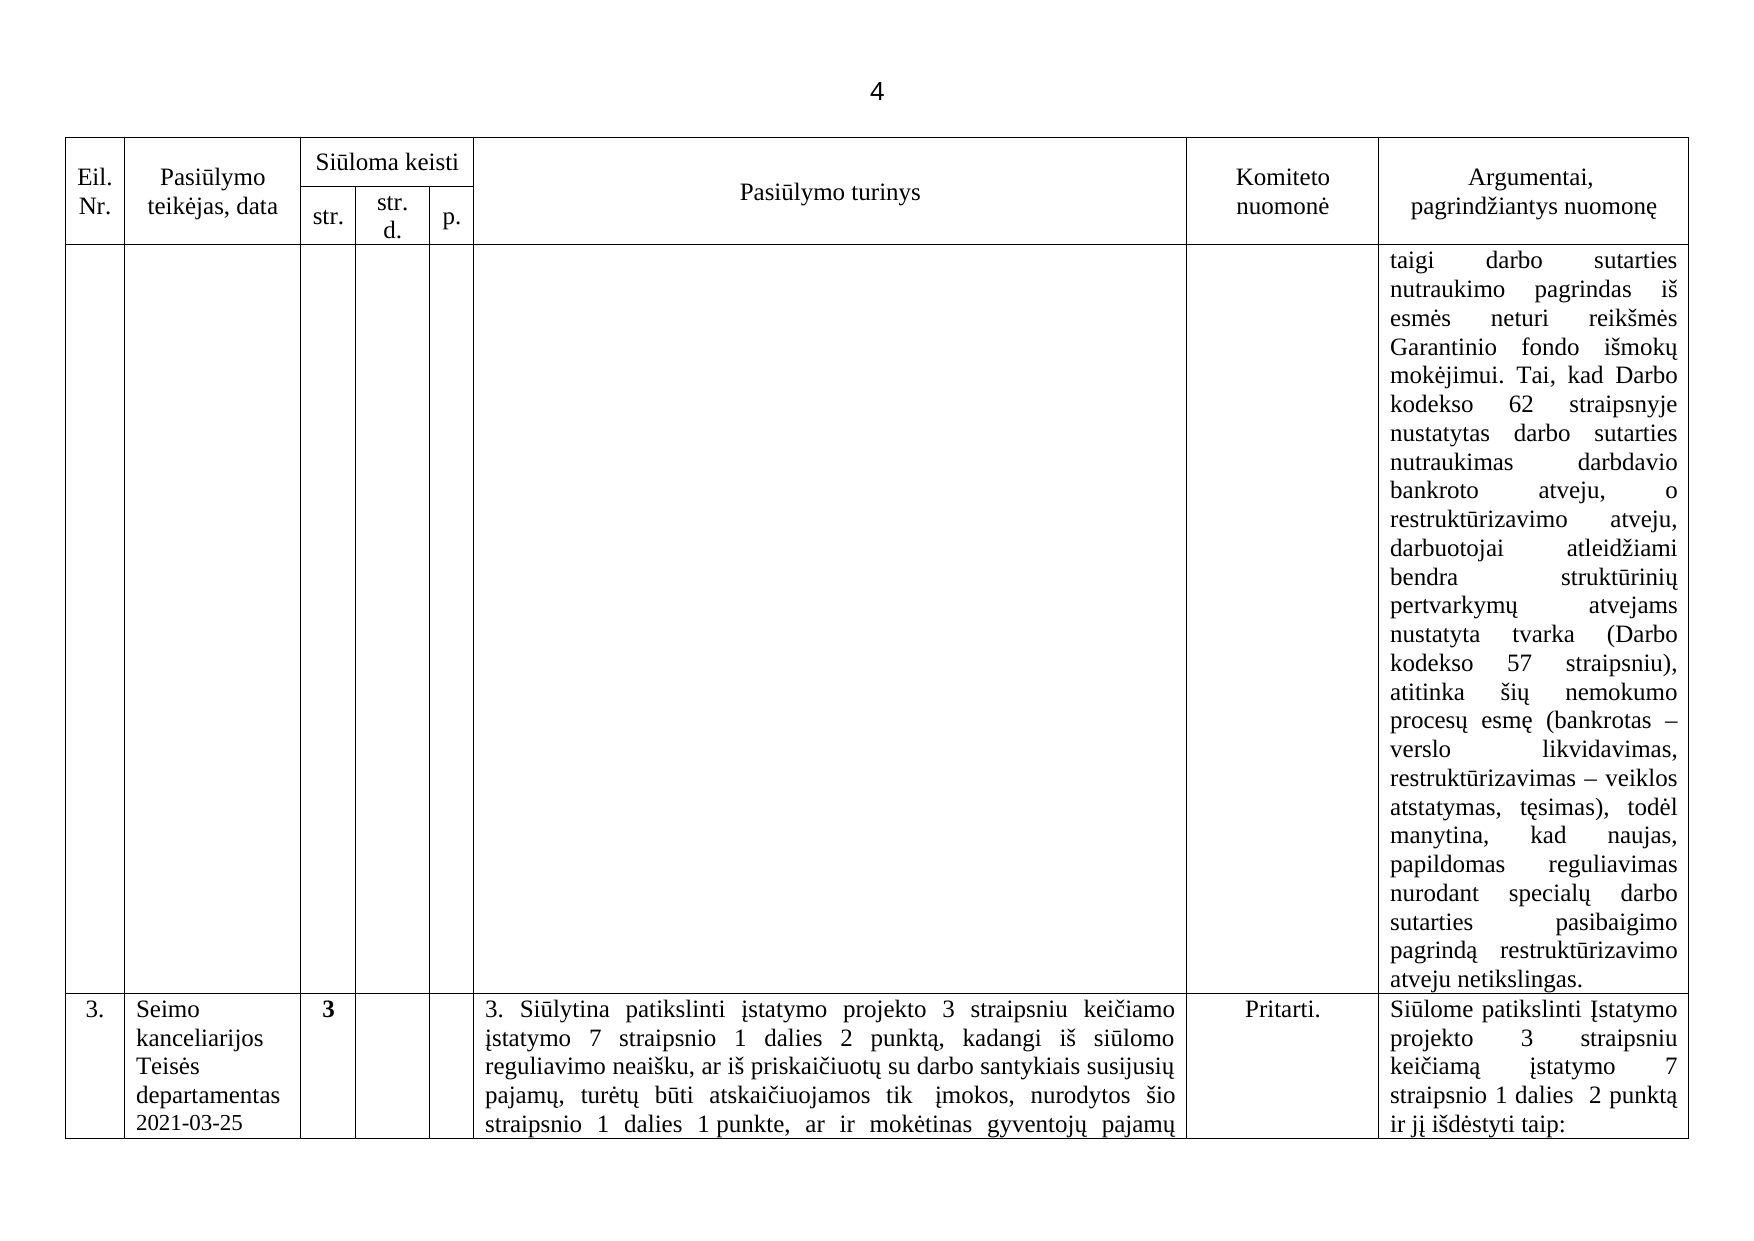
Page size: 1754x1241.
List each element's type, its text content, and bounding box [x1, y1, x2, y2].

table_cell [356, 245, 429, 993]
table_cell 3. [66, 994, 124, 1138]
table_cell [66, 245, 124, 993]
table_cell [430, 245, 473, 993]
table_cell p. [430, 187, 473, 244]
table_cell [474, 245, 1186, 993]
table_header Siūloma keisti [301, 138, 473, 186]
table_header Komiteto nuomonė [1187, 138, 1378, 244]
table_cell Seimo kanceliarijos Teisės departamentas 2021-03-25 [125, 994, 300, 1138]
table_cell taigi darbo sutarties nutraukimo pagrindas iš esmės neturi reikšmės Garantinio fondo išmokų mokėjimui. Tai, kad Darbo kodekso 62 straipsnyje nustatytas darbo sutarties nutraukimas darbdavio bankroto atveju, o restruktūrizavimo atveju, darbuotojai atleidžiami bendra struktūrinių pertvarkymų atvejams nustatyta tvarka (Darbo kodekso 57 straipsniu), atitinka šių nemokumo procesų esmę (bankrotas – verslo likvidavimas, restruktūrizavimas – veiklos atstatymas, tęsimas), todėl manytina, kad naujas, papildomas reguliavimas nurodant specialų darbo sutarties pasibaigimo pagrindą restruktūrizavimo atveju netikslingas. [1379, 245, 1688, 993]
table_cell 3 [301, 994, 355, 1138]
table_cell [430, 994, 473, 1138]
table_header Pasiūlymo teikėjas, data [125, 138, 300, 244]
table_header Argumentai, pagrindžiantys nuomonę [1379, 138, 1688, 244]
table_cell [301, 245, 355, 993]
table_header Pasiūlymo turinys [474, 138, 1186, 244]
table_cell 3. Siūlytina patikslinti įstatymo projekto 3 straipsniu keičiamo įstatymo 7 straipsnio 1 dalies 2 punktą, kadangi iš siūlomo reguliavimo neaišku, ar iš priskaičiuotų su darbo santykiais susijusių pajamų, turėtų būti atskaičiuojamos tik įmokos, nurodytos šio straipsnio 1 dalies 1 punkte, ar ir mokėtinas gyventojų pajamų [474, 994, 1186, 1138]
table_cell str. [301, 187, 355, 244]
table_cell str. d. [356, 187, 429, 244]
table_cell Pritarti. [1187, 994, 1378, 1138]
table_header Eil. Nr. [66, 138, 124, 244]
table_cell [1187, 245, 1378, 993]
table_cell [356, 994, 429, 1138]
table_cell Siūlome patikslinti Įstatymo projekto 3 straipsniu keičiamą įstatymo 7 straipsnio 1 dalies 2 punktą ir jį išdėstyti taip: [1379, 994, 1688, 1138]
table_cell [125, 245, 300, 993]
